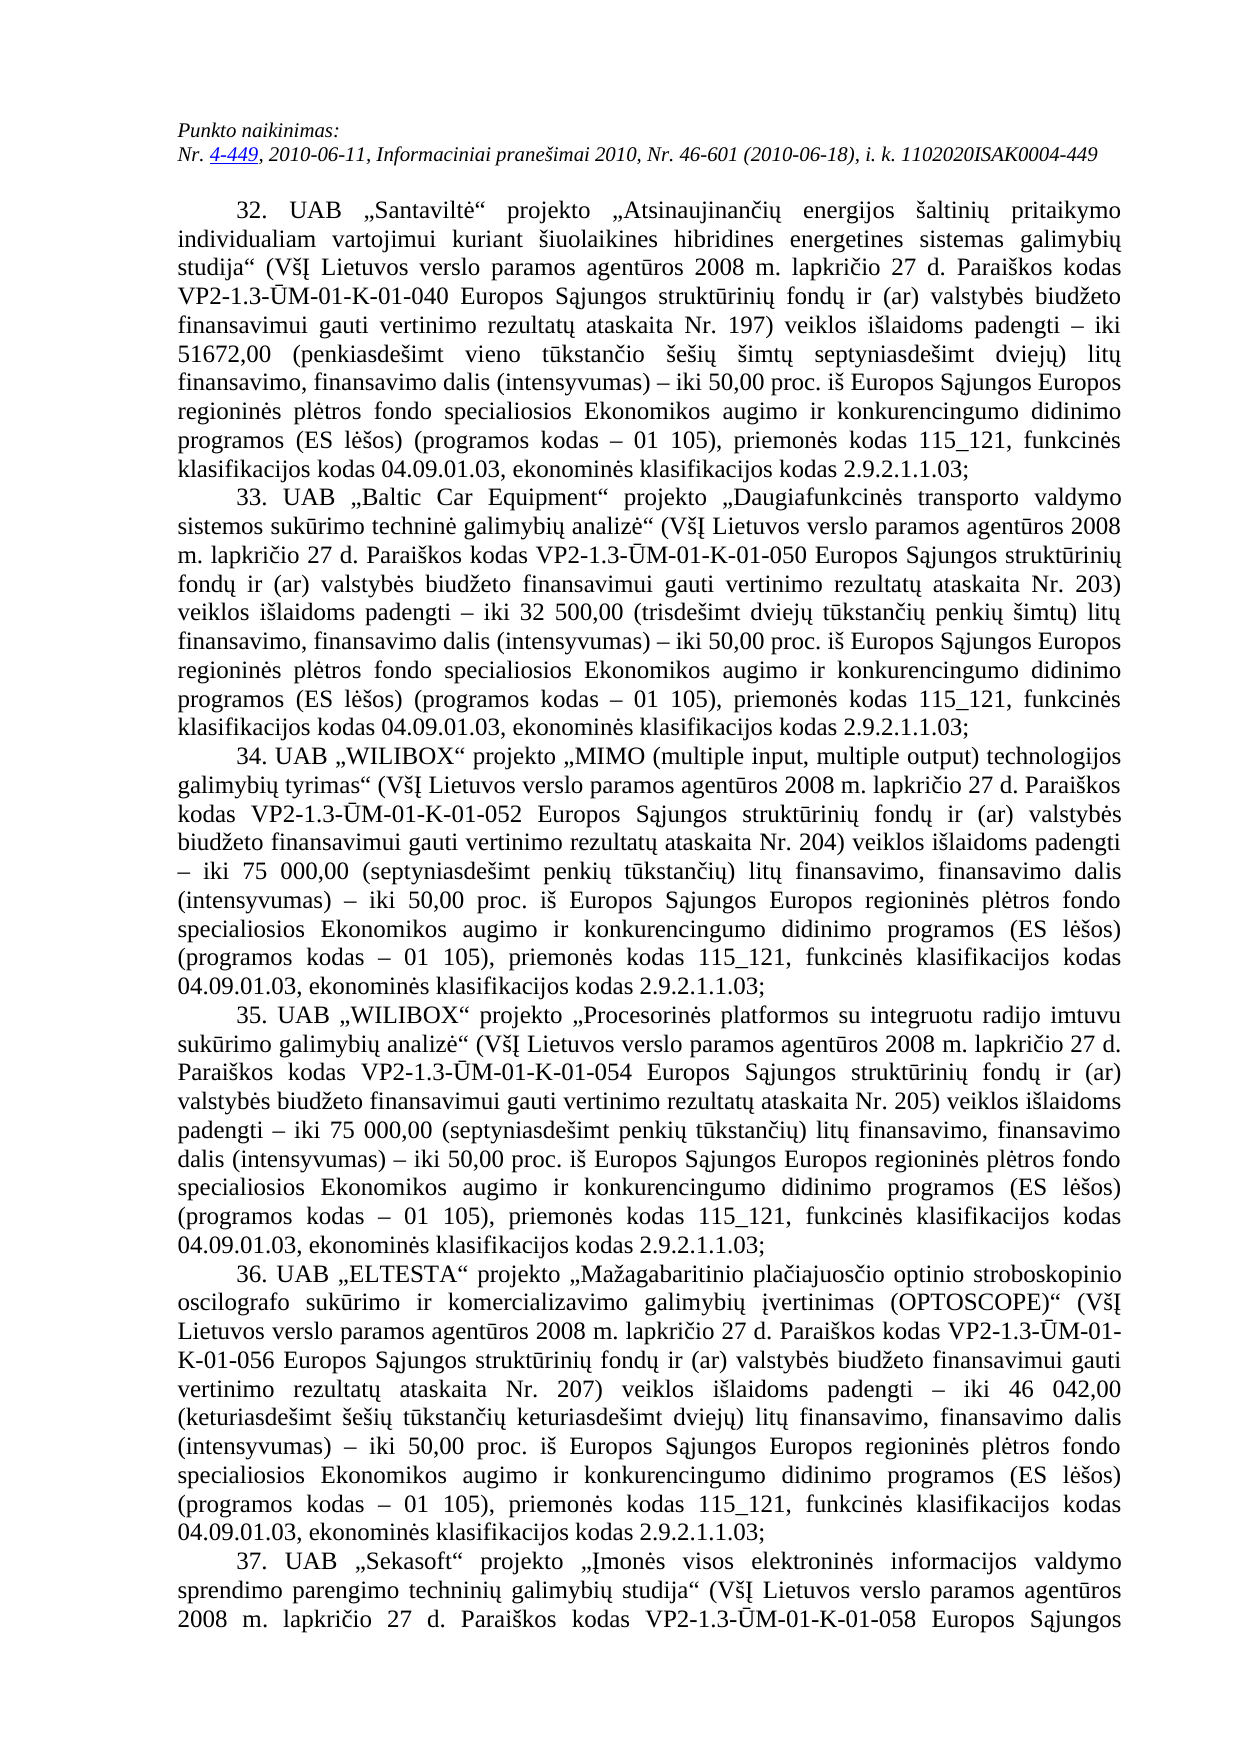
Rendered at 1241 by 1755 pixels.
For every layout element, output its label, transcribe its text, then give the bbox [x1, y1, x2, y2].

text 32. UAB „Santaviltė“ projekto „Atsinaujinančių energijos šaltinių pritaikymo individualiam vartojimui kuriant šiuolaikines hibridines energetines sistemas galimybių studija“ (VšĮ Lietuvos verslo paramos agentūros 2008 m. lapkričio 27 d. Paraiškos kodas VP2-1.3-ŪM-01-K-01-040 Europos Sąjungos struktūrinių fondų ir (ar) valstybės biudžeto finansavimui gauti vertinimo rezultatų ataskaita Nr. 197) veiklos išlaidoms padengti – iki 51672,00 (penkiasdešimt vieno tūkstančio šešių šimtų septyniasdešimt dviejų) litų finansavimo, finansavimo dalis (intensyvumas) – iki 50,00 proc. iš Europos Sąjungos Europos regioninės plėtros fondo specialiosios Ekonomikos augimo ir konkurencingumo didinimo programos (ES lėšos) (programos kodas – 01 105), priemonės kodas 115_121, funkcinės klasifikacijos kodas 04.09.01.03, ekonominės klasifikacijos kodas 2.9.2.1.1.03; [177, 195, 1122, 482]
text 36. UAB „ELTESTA“ projekto „Mažagabaritinio plačiajuosčio optinio stroboskopinio oscilografo sukūrimo ir komercializavimo galimybių įvertinimas (OPTOSCOPE)“ (VšĮ Lietuvos verslo paramos agentūros 2008 m. lapkričio 27 d. Paraiškos kodas VP2-1.3-ŪM-01-K-01-056 Europos Sąjungos struktūrinių fondų ir (ar) valstybės biudžeto finansavimui gauti vertinimo rezultatų ataskaita Nr. 207) veiklos išlaidoms padengti – iki 46 042,00 (keturiasdešimt šešių tūkstančių keturiasdešimt dviejų) litų finansavimo, finansavimo dalis (intensyvumas) – iki 50,00 proc. iš Europos Sąjungos Europos regioninės plėtros fondo specialiosios Ekonomikos augimo ir konkurencingumo didinimo programos (ES lėšos) (programos kodas – 01 105), priemonės kodas 115_121, funkcinės klasifikacijos kodas 04.09.01.03, ekonominės klasifikacijos kodas 2.9.2.1.1.03; [177, 1259, 1122, 1546]
text Nr. 4-449, 2010-06-11, Informaciniai pranešimai 2010, Nr. 46-601 (2010-06-18), i. k. 1102020ISAK0004-449 [177, 142, 1122, 166]
text 34. UAB „WILIBOX“ projekto „MIMO (multiple input, multiple output) technologijos galimybių tyrimas“ (VšĮ Lietuvos verslo paramos agentūros 2008 m. lapkričio 27 d. Paraiškos kodas VP2-1.3-ŪM-01-K-01-052 Europos Sąjungos struktūrinių fondų ir (ar) valstybės biudžeto finansavimui gauti vertinimo rezultatų ataskaita Nr. 204) veiklos išlaidoms padengti – iki 75 000,00 (septyniasdešimt penkių tūkstančių) litų finansavimo, finansavimo dalis (intensyvumas) – iki 50,00 proc. iš Europos Sąjungos Europos regioninės plėtros fondo specialiosios Ekonomikos augimo ir konkurencingumo didinimo programos (ES lėšos) (programos kodas – 01 105), priemonės kodas 115_121, funkcinės klasifikacijos kodas 04.09.01.03, ekonominės klasifikacijos kodas 2.9.2.1.1.03; [177, 741, 1122, 1000]
text Punkto naikinimas: [177, 118, 1122, 142]
text 35. UAB „WILIBOX“ projekto „Procesorinės platformos su integruotu radijo imtuvu sukūrimo galimybių analizė“ (VšĮ Lietuvos verslo paramos agentūros 2008 m. lapkričio 27 d. Paraiškos kodas VP2-1.3-ŪM-01-K-01-054 Europos Sąjungos struktūrinių fondų ir (ar) valstybės biudžeto finansavimui gauti vertinimo rezultatų ataskaita Nr. 205) veiklos išlaidoms padengti – iki 75 000,00 (septyniasdešimt penkių tūkstančių) litų finansavimo, finansavimo dalis (intensyvumas) – iki 50,00 proc. iš Europos Sąjungos Europos regioninės plėtros fondo specialiosios Ekonomikos augimo ir konkurencingumo didinimo programos (ES lėšos) (programos kodas – 01 105), priemonės kodas 115_121, funkcinės klasifikacijos kodas 04.09.01.03, ekonominės klasifikacijos kodas 2.9.2.1.1.03; [177, 1000, 1122, 1259]
text 37. UAB „Sekasoft“ projekto „Įmonės visos elektroninės informacijos valdymo sprendimo parengimo techninių galimybių studija“ (VšĮ Lietuvos verslo paramos agentūros 2008 m. lapkričio 27 d. Paraiškos kodas VP2-1.3-ŪM-01-K-01-058 Europos Sąjungos [177, 1546, 1122, 1632]
text 33. UAB „Baltic Car Equipment“ projekto „Daugiafunkcinės transporto valdymo sistemos sukūrimo techninė galimybių analizė“ (VšĮ Lietuvos verslo paramos agentūros 2008 m. lapkričio 27 d. Paraiškos kodas VP2-1.3-ŪM-01-K-01-050 Europos Sąjungos struktūrinių fondų ir (ar) valstybės biudžeto finansavimui gauti vertinimo rezultatų ataskaita Nr. 203) veiklos išlaidoms padengti – iki 32 500,00 (trisdešimt dviejų tūkstančių penkių šimtų) litų finansavimo, finansavimo dalis (intensyvumas) – iki 50,00 proc. iš Europos Sąjungos Europos regioninės plėtros fondo specialiosios Ekonomikos augimo ir konkurencingumo didinimo programos (ES lėšos) (programos kodas – 01 105), priemonės kodas 115_121, funkcinės klasifikacijos kodas 04.09.01.03, ekonominės klasifikacijos kodas 2.9.2.1.1.03; [177, 482, 1122, 741]
